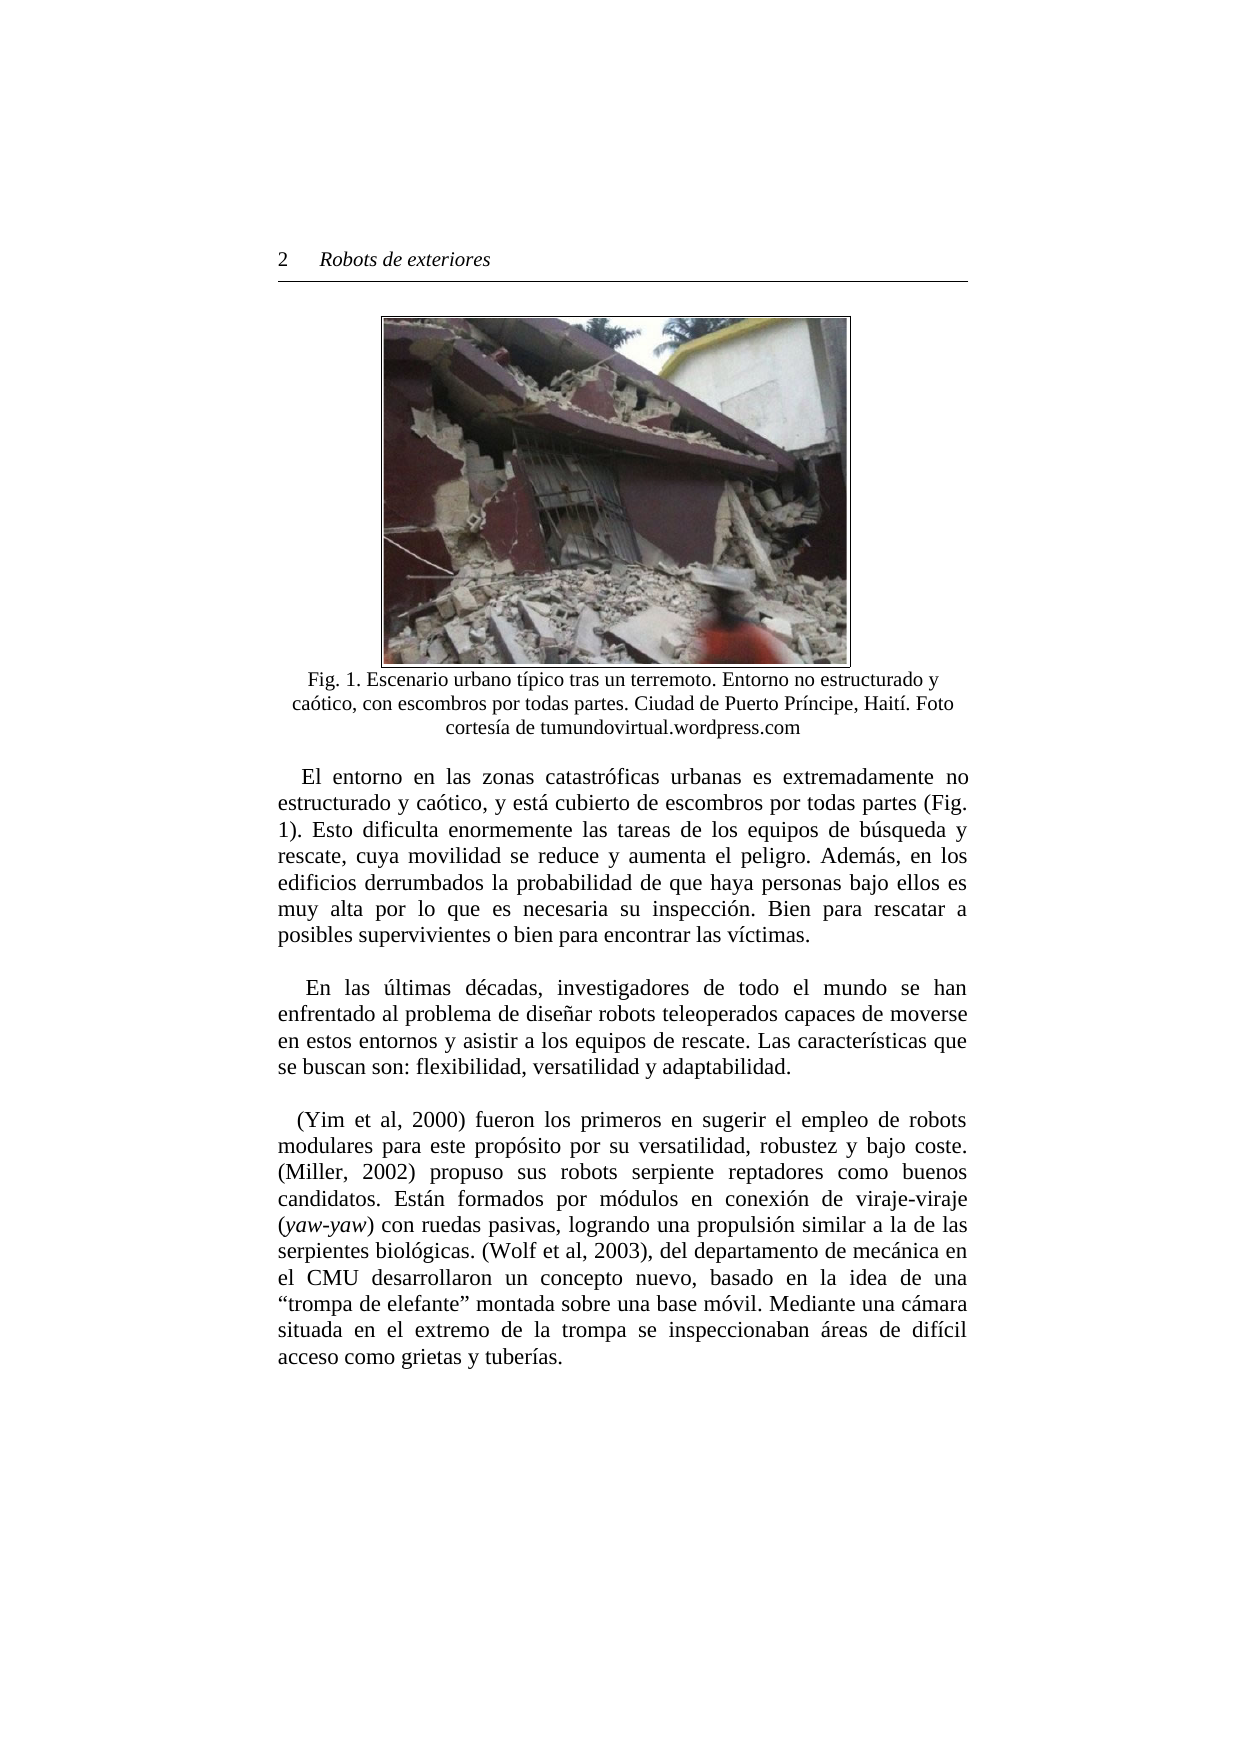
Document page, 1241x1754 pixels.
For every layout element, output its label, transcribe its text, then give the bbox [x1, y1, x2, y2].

text (Yim et al, 2000) fueron los primeros en sugerir el empleo de robots modulares para este propósito por su versatilidad, robustez y bajo coste. (Miller, 2002) propuso sus robots serpiente reptadores como buenos candidatos. Están formados por módulos en conexión de viraje-viraje (yaw-yaw) con ruedas pasivas, logrando una propulsión similar a la de las serpientes biológicas. (Wolf et al, 2003), del departamento de mecánica en el CMU desarrollaron un concepto nuevo, basado en la idea de una “trompa de elefante” montada sobre una base móvil. Mediante una cámara situada en el extremo de la trompa se inspeccionaban áreas de difícil acceso como grietas y tuberías. [278, 1106, 968, 1369]
text Fig. 1. Escenario urbano típico tras un terremoto. Entorno no estructurado y caótico, con escombros por todas partes. Ciudad de Puerto Príncipe, Haití. Foto cortesía de tumundovirtual.wordpress.com [278, 307, 968, 739]
picture [383, 318, 847, 664]
text El entorno en las zonas catastróficas urbanas es extremadamente no estructurado y caótico, y está cubierto de escombros por todas partes (Fig. 1). Esto dificulta enormemente las tareas de los equipos de búsqueda y rescate, cuya movilidad se reduce y aumenta el peligro. Además, en los edificios derrumbados la probabilidad de que haya personas bajo ellos es muy alta por lo que es necesaria su inspección. Bien para rescatar a posibles supervivientes o bien para encontrar las víctimas. [278, 763, 968, 948]
text En las últimas décadas, investigadores de todo el mundo se han enfrentado al problema de diseñar robots teleoperados capaces de moverse en estos entornos y asistir a los equipos de rescate. Las características que se buscan son: flexibilidad, versatilidad y adaptabilidad. [278, 974, 968, 1079]
